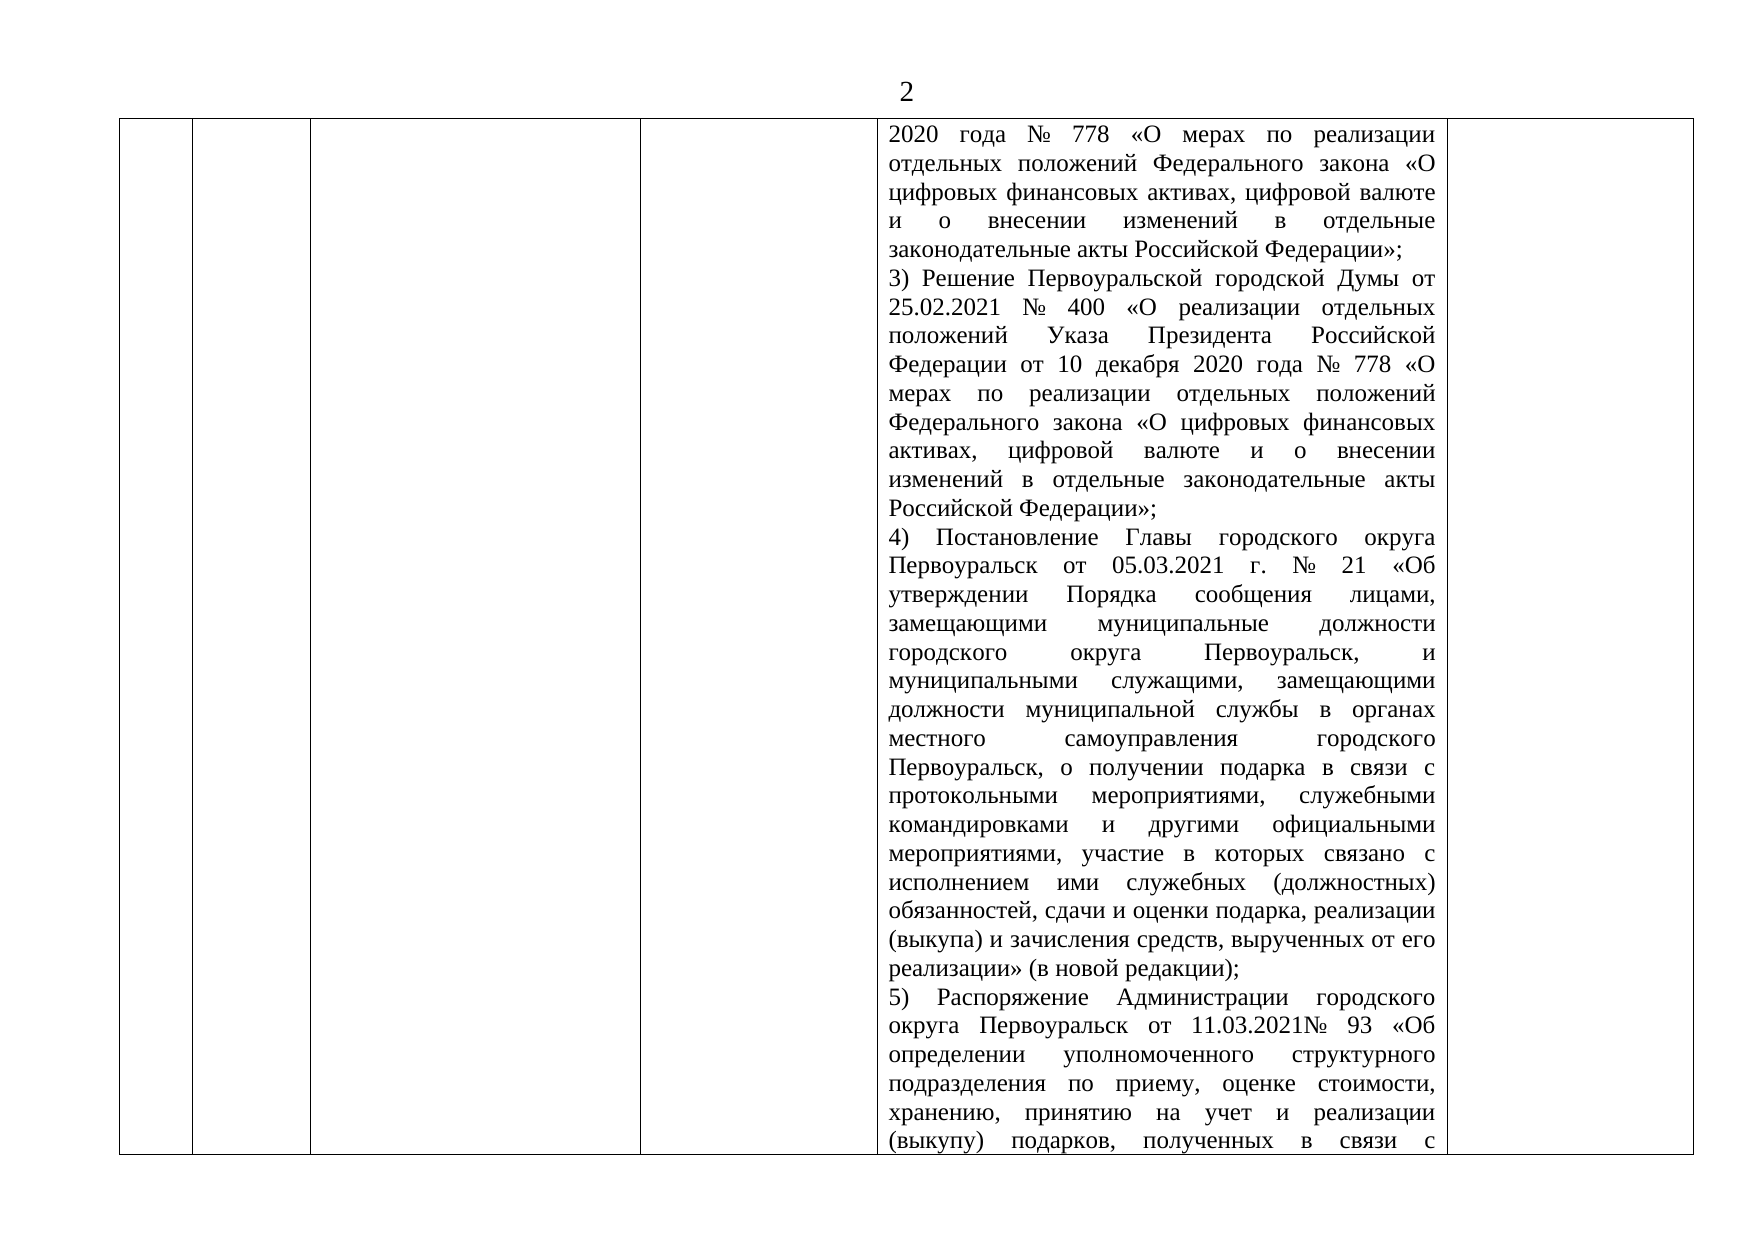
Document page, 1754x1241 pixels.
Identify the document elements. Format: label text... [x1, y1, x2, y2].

table_cell [311, 119, 640, 1154]
table_cell [1448, 119, 1693, 1154]
table_cell [641, 119, 877, 1154]
table_cell [193, 119, 310, 1154]
table_cell 2020 года № 778 «О мерах по реализации отдельных положений Федерального закона «О цифровых финансовых активах, цифровой валюте и о внесении изменений в отдельные законодательные акты Российской Федерации»; 3) Решение Первоуральской городской Думы от 25.02.2021 № 400 «О реализации отдельных положений Указа Президента Российской Федерации от 10 декабря 2020 года № 778 «О мерах по реализации отдельных положений Федерального закона «О цифровых финансовых активах, цифровой валюте и о внесении изменений в отдельные законодательные акты Российской Федерации»; 4) Постановление Главы городского округа Первоуральск от 05.03.2021 г. № 21 «Об утверждении Порядка сообщения лицами, замещающими муниципальные должности городского округа Первоуральск, и муниципальными служащими, замещающими должности муниципальной службы в органах местного самоуправления городского Первоуральск, о получении подарка в связи с протокольными мероприятиями, служебными командировками и другими официальными мероприятиями, участие в которых связано с исполнением ими служебных (должностных) обязанностей, сдачи и оценки подарка, реализации (выкупа) и зачисления средств, вырученных от его реализации» (в новой редакции); 5) Распоряжение Администрации городского округа Первоуральск от 11.03.2021№ 93 «Об определении уполномоченного структурного подразделения по приему, оценке стоимости, хранению, принятию на учет и реализации (выкупу) подарков, полученных в связи с [878, 119, 1447, 1154]
table_cell [120, 119, 192, 1154]
